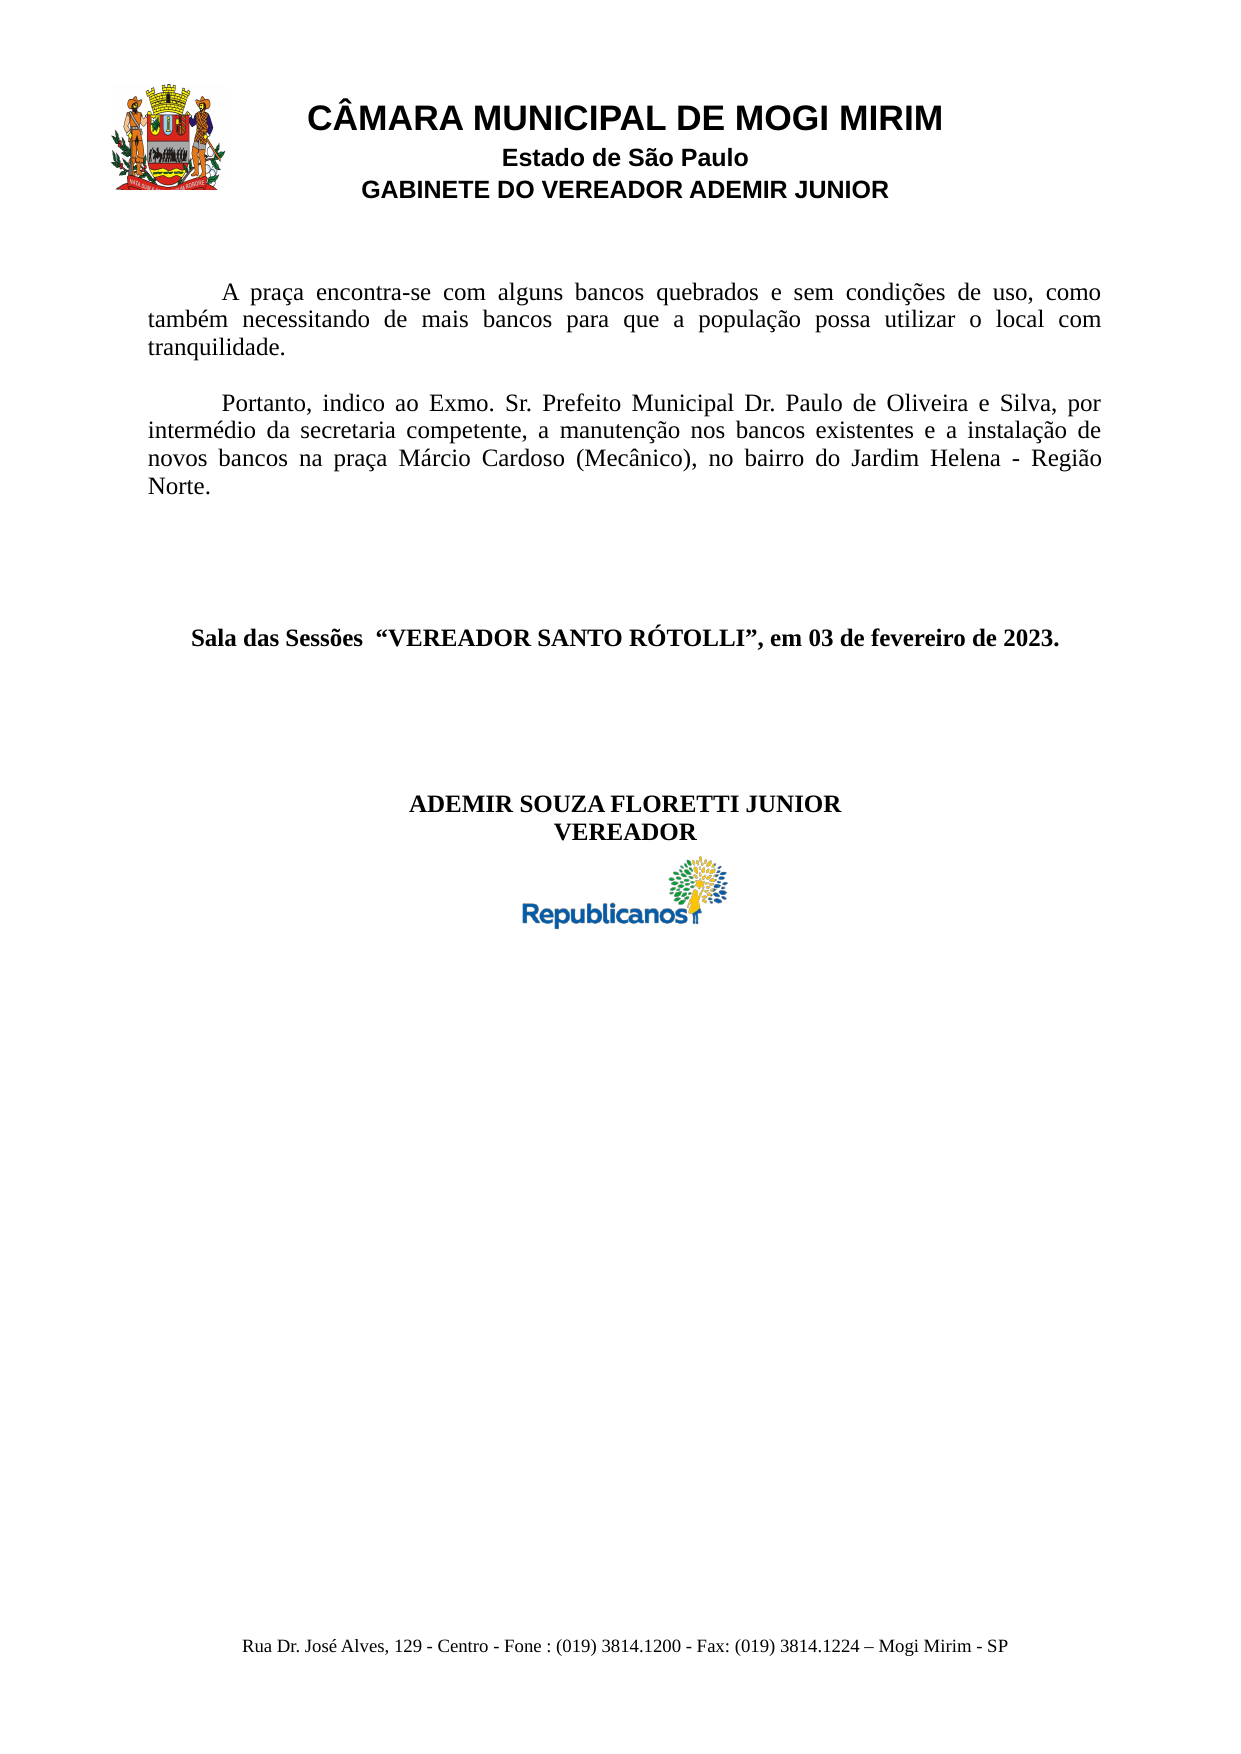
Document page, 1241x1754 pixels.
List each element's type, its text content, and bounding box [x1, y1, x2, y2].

picture [110, 84, 226, 190]
text A praça encontra-se com alguns bancos quebrados e sem condições de uso, como também necessitando de mais bancos para que a população possa utilizar o local com tranquilidade. [148, 278, 1103, 361]
text VEREADOR [148, 818, 1103, 846]
text Sala das Sessões “VEREADOR SANTO RÓTOLLI”, em 03 de fevereiro de 2023. [148, 624, 1103, 652]
text ADEMIR SOUZA FLORETTI JUNIOR [148, 790, 1103, 818]
text Portanto, indico ao Exmo. Sr. Prefeito Municipal Dr. Paulo de Oliveira e Silva, por intermédio da secretaria competente, a manutenção nos bancos existentes e a instalação de novos bancos na praça Márcio Cardoso (Mecânico), no bairro do Jardim Helena - Região Norte. [148, 389, 1103, 499]
picture [509, 847, 741, 934]
